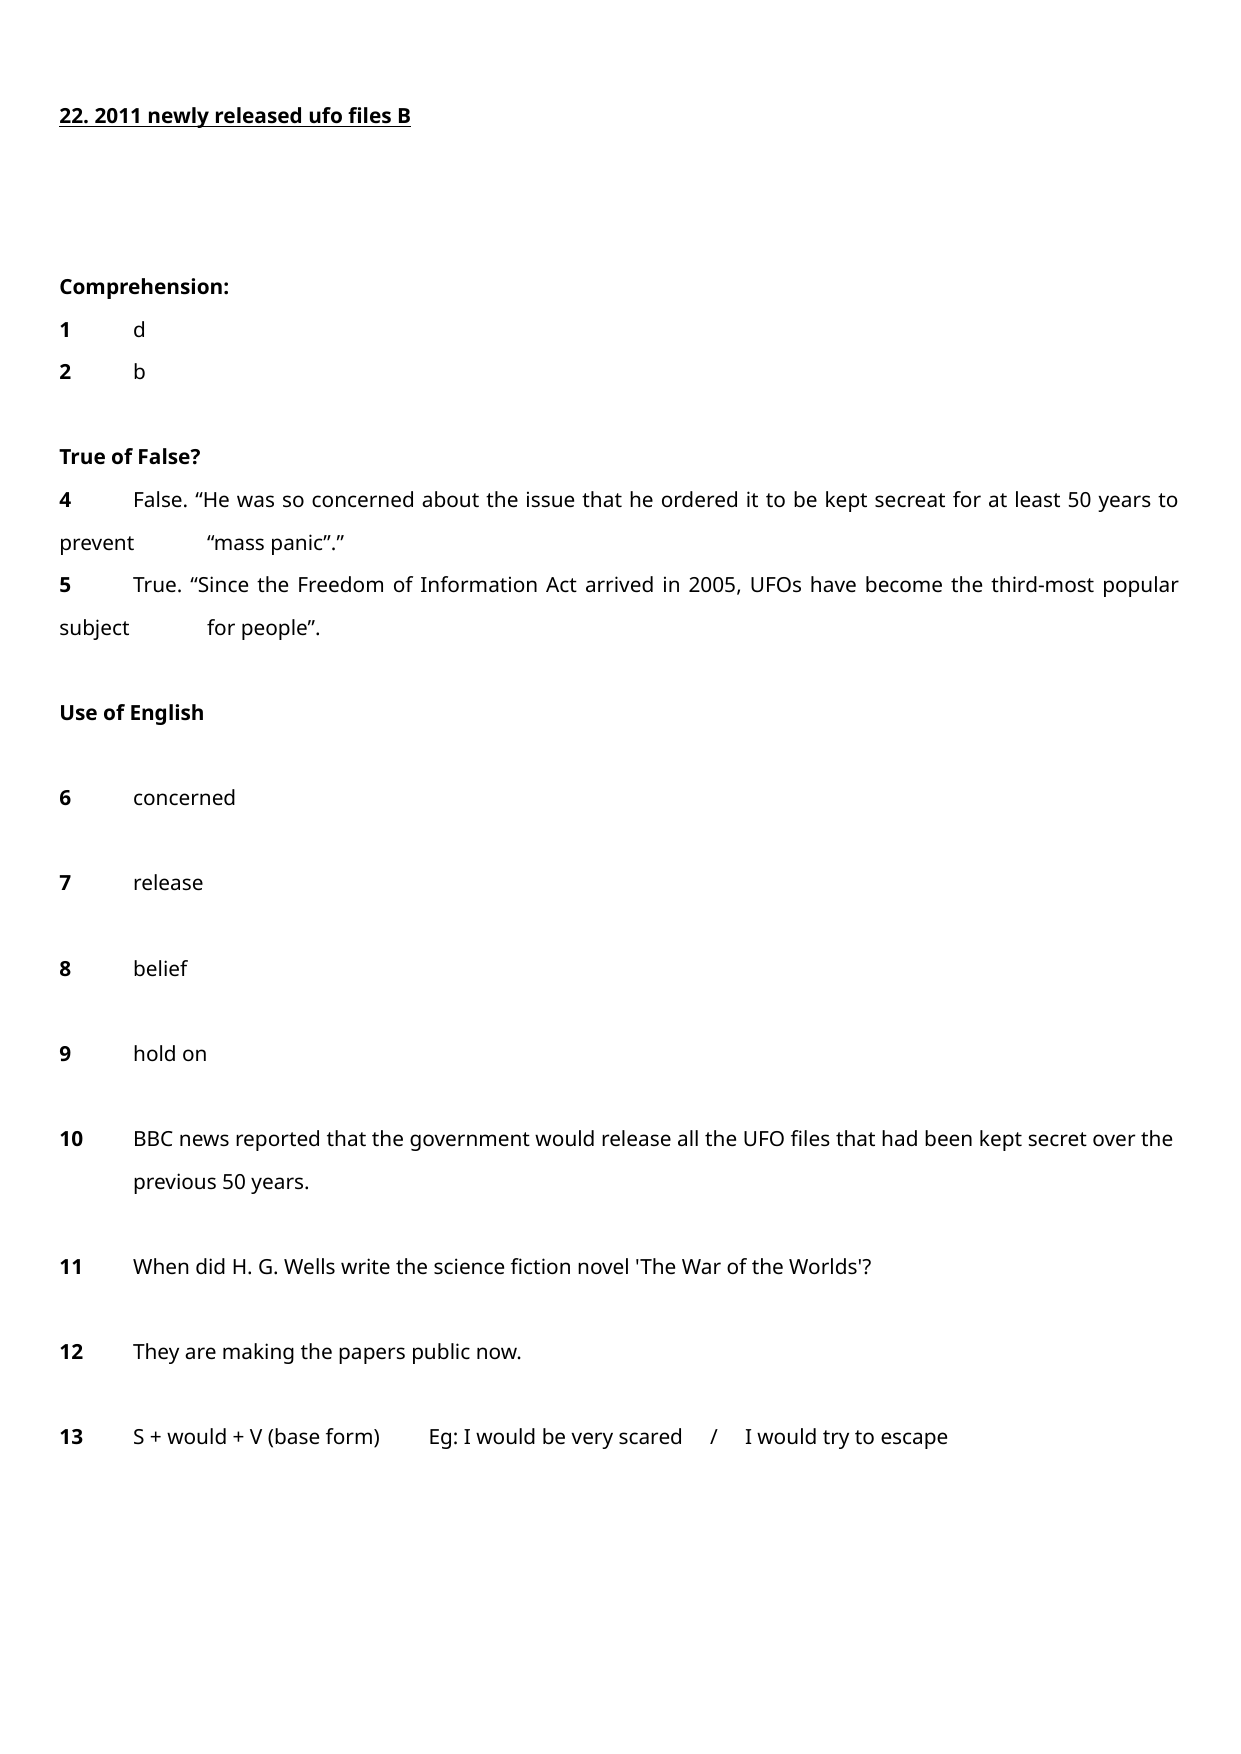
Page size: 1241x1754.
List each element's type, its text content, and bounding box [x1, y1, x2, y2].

text 2 b [59, 357, 1181, 386]
text 7 release [59, 868, 1181, 897]
text 12 They are making the papers public now. [59, 1337, 1181, 1366]
text True of False? [59, 442, 1181, 471]
text Use of English [59, 698, 1181, 727]
text 22. 2011 newly released ufo files B [59, 102, 1181, 130]
text 10 BBC news reported that the government would release all the UFO files that had been kept secret over the previous 50 years. [59, 1124, 1181, 1195]
text 1 d [59, 315, 1181, 343]
text 6 concerned [59, 783, 1181, 812]
text 4 False. “He was so concerned about the issue that he ordered it to be kept secreat for at least 50 years to prevent “mass panic”.” [59, 485, 1181, 556]
text Comprehension: [59, 272, 1181, 301]
text 9 hold on [59, 1039, 1181, 1067]
text 8 belief [59, 954, 1181, 982]
text 13 S + would + V (base form) Eg: I would be very scared / I would try to escape [59, 1422, 1181, 1451]
text 11 When did H. G. Wells write the science fiction novel 'The War of the Worlds'? [59, 1252, 1181, 1280]
text 5 True. “Since the Freedom of Information Act arrived in 2005, UFOs have become the third-most popular subject for people”. [59, 570, 1181, 641]
